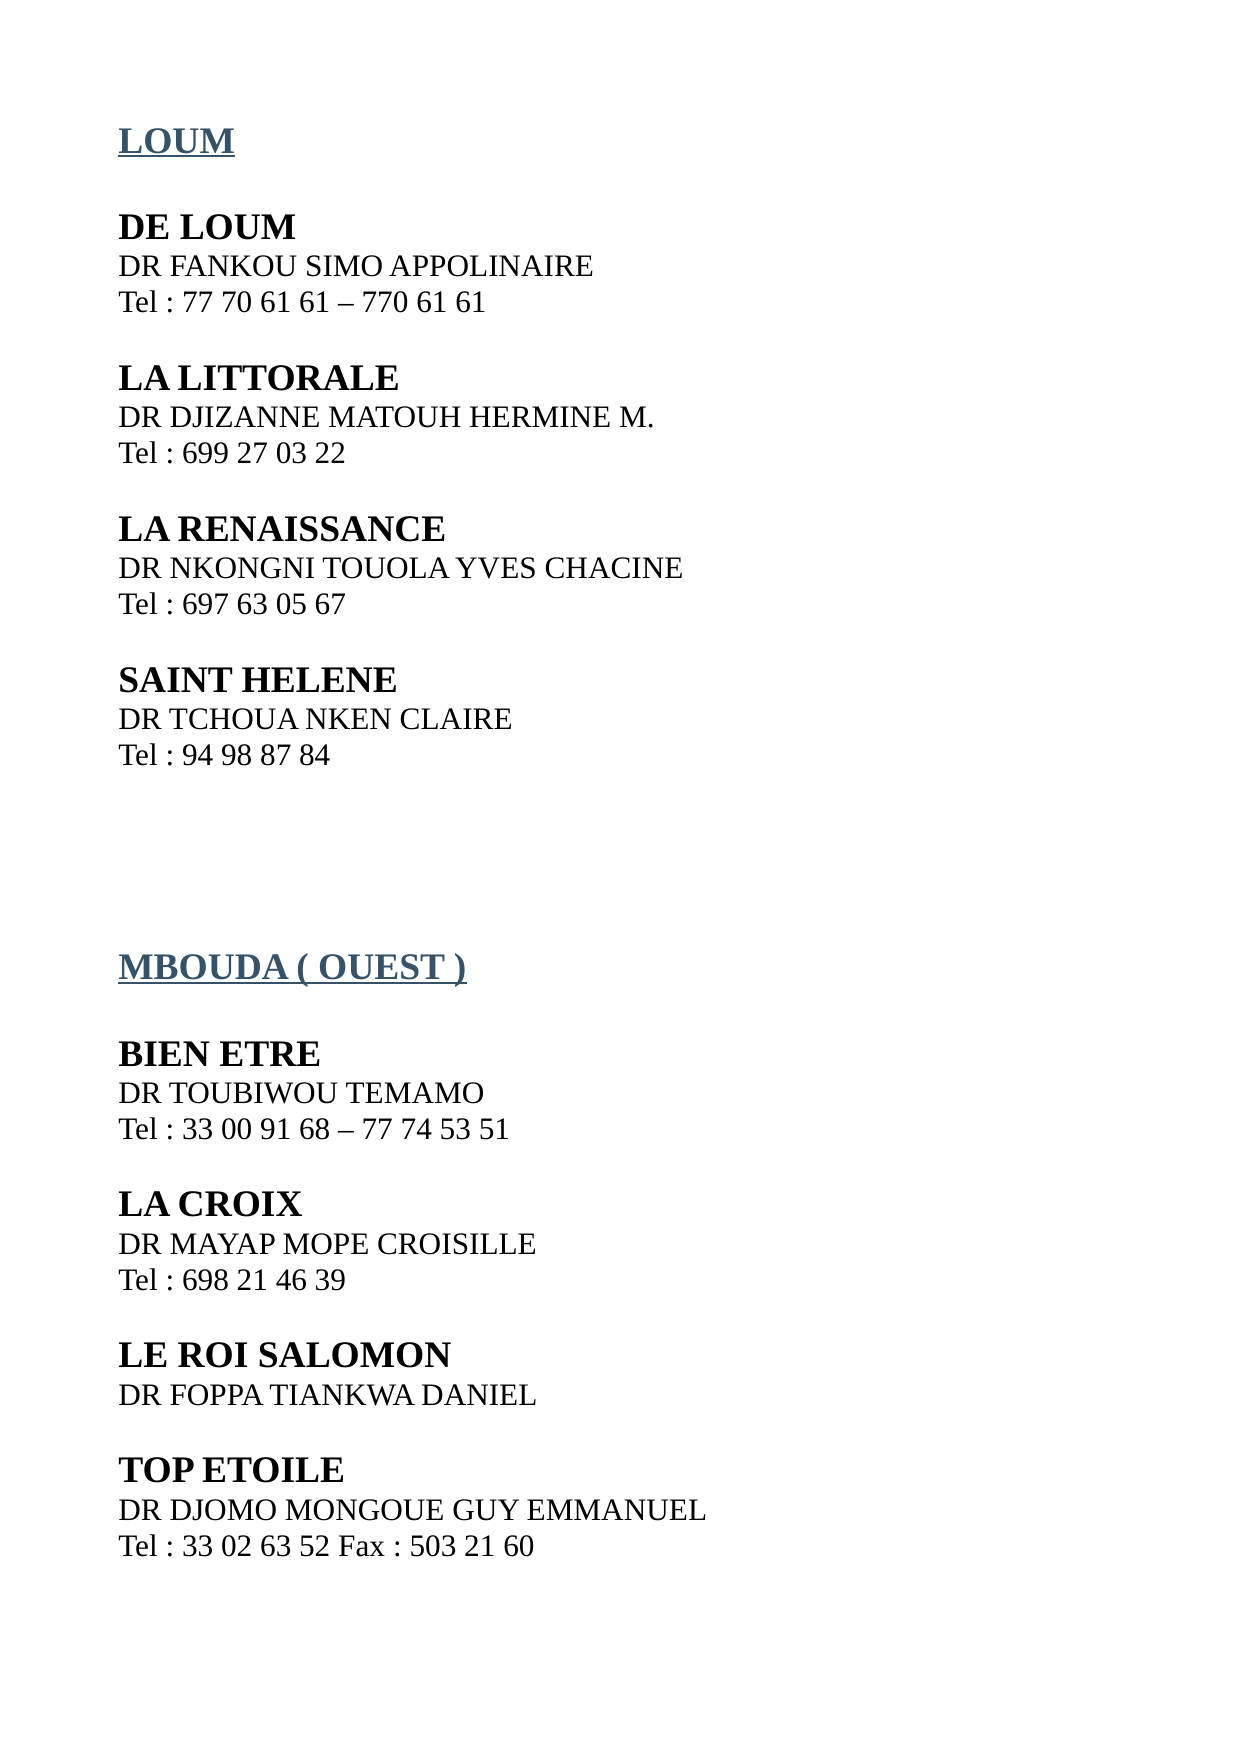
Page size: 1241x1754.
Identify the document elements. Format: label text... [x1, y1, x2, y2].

text TOP ETOILE [118, 1448, 1122, 1491]
text DR MAYAP MOPE CROISILLE [118, 1225, 1122, 1261]
text DR DJIZANNE MATOUH HERMINE M. [118, 398, 1122, 434]
text Tel : 94 98 87 84 [118, 736, 1122, 772]
text DR FOPPA TIANKWA DANIEL [118, 1376, 1122, 1412]
text SAINT HELENE [118, 657, 1122, 700]
text Tel : 77 70 61 61 – 770 61 61 [118, 283, 1122, 319]
text MBOUDA ( OUEST ) [118, 945, 1122, 988]
text LA RENAISSANCE [118, 506, 1122, 549]
text DR NKONGNI TOUOLA YVES CHACINE [118, 549, 1122, 585]
text BIEN ETRE [118, 1031, 1122, 1074]
text Tel : 698 21 46 39 [118, 1261, 1122, 1297]
text DR DJOMO MONGOUE GUY EMMANUEL [118, 1491, 1122, 1527]
text LE ROI SALOMON [118, 1333, 1122, 1376]
text DR TOUBIWOU TEMAMO [118, 1074, 1122, 1110]
text DR TCHOUA NKEN CLAIRE [118, 700, 1122, 736]
text Tel : 699 27 03 22 [118, 434, 1122, 470]
text LA CROIX [118, 1182, 1122, 1225]
text Tel : 33 02 63 52 Fax : 503 21 60 [118, 1527, 1122, 1563]
text DE LOUM [118, 204, 1122, 247]
text DR FANKOU SIMO APPOLINAIRE [118, 247, 1122, 283]
text Tel : 33 00 91 68 – 77 74 53 51 [118, 1110, 1122, 1146]
text LOUM [118, 118, 1122, 161]
text LA LITTORALE [118, 355, 1122, 398]
text Tel : 697 63 05 67 [118, 585, 1122, 621]
